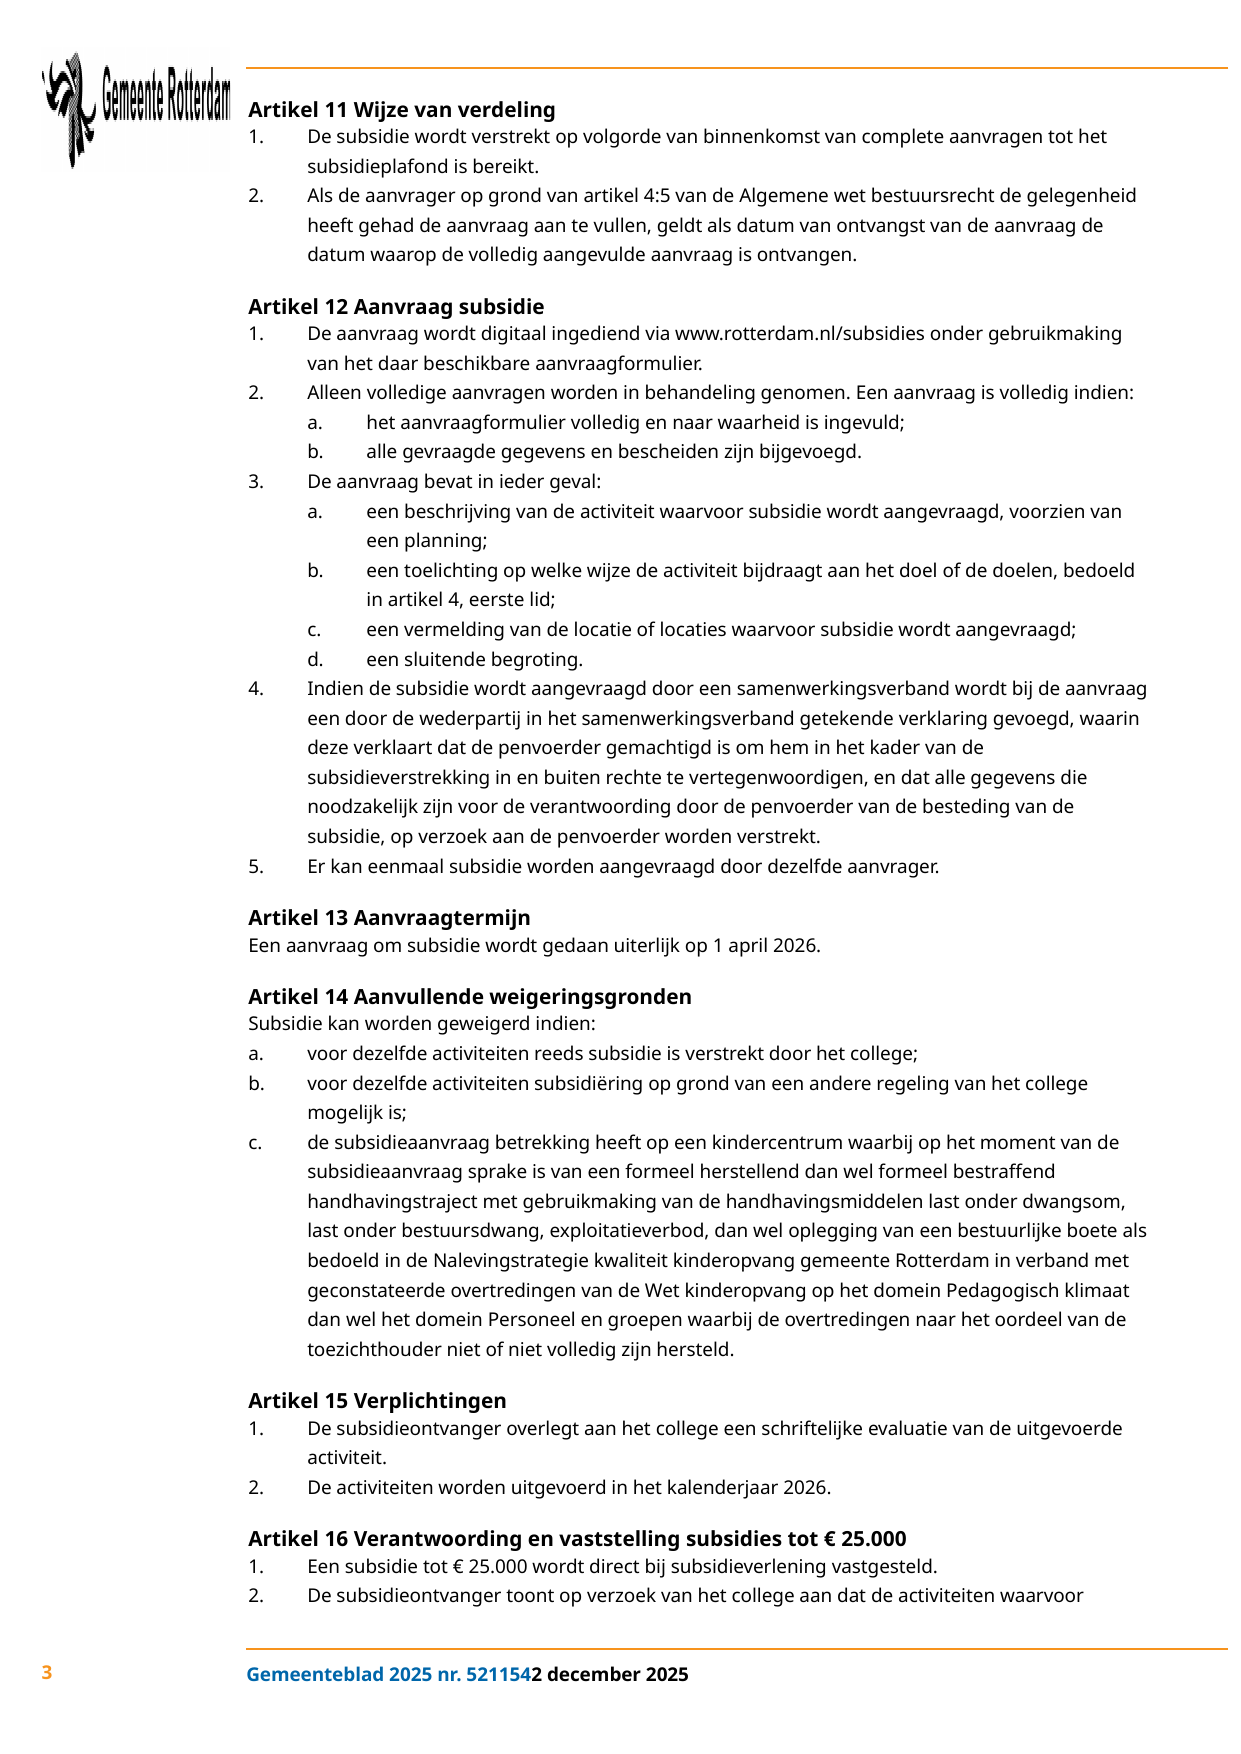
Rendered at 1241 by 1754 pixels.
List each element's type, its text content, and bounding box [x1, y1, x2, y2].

list Als de aanvrager op grond van artikel 4:5 van de Algemene wet bestuursrecht de gelegenheid heeft gehad de aanvraag aan te vullen, geldt als datum van ontvangst van de aanvraag de datum waarop de volledig aangevulde aanvraag is ontvangen. [248, 182, 1152, 267]
text Artikel 14 Aanvullende weigeringsgronden [248, 982, 1152, 1011]
list De subsidieontvanger overlegt aan het college een schriftelijke evaluatie van de uitgevoerde activiteit. [248, 1415, 1152, 1470]
list De subsidieontvanger toont op verzoek van het college aan dat de activiteiten waarvoor [248, 1582, 1152, 1608]
list Er kan eenmaal subsidie worden aangevraagd door dezelfde aanvrager. [248, 853, 1152, 879]
picture [41, 47, 231, 172]
list de subsidieaanvraag betrekking heeft op een kindercentrum waarbij op het moment van de subsidieaanvraag sprake is van een formeel herstellend dan wel formeel bestraffend handhavingstraject met gebruikmaking van de handhavingsmiddelen last onder dwangsom, last onder bestuursdwang, exploitatieverbod, dan wel oplegging van een bestuurlijke boete als bedoeld in de Nalevingstrategie kwaliteit kinderopvang gemeente Rotterdam in verband met geconstateerde overtredingen van de Wet kinderopvang op het domein Pedagogisch klimaat dan wel het domein Personeel en groepen waarbij de overtredingen naar het oordeel van de toezichthouder niet of niet volledig zijn hersteld. [248, 1129, 1152, 1362]
list het aanvraagformulier volledig en naar waarheid is ingevuld; [307, 409, 1152, 435]
text Artikel 15 Verplichtingen [248, 1386, 1152, 1415]
list alle gevraagde gegevens en bescheiden zijn bijgevoegd. [307, 439, 1152, 464]
text Artikel 16 Verantwoording en vaststelling subsidies tot € 25.000 [248, 1524, 1152, 1553]
text Artikel 11 Wijze van verdeling [248, 95, 1152, 123]
list De subsidie wordt verstrekt op volgorde van binnenkomst van complete aanvragen tot het subsidieplafond is bereikt. [248, 123, 1152, 178]
text Artikel 12 Aanvraag subsidie [248, 292, 1152, 320]
list De activiteiten worden uitgevoerd in het kalenderjaar 2026. [248, 1474, 1152, 1500]
list een sluitende begroting. [307, 646, 1152, 672]
text Een aanvraag om subsidie wordt gedaan uiterlijk op 1 april 2026. [248, 932, 1152, 957]
list Indien de subsidie wordt aangevraagd door een samenwerkingsverband wordt bij de aanvraag een door de wederpartij in het samenwerkingsverband getekende verklaring gevoegd, waarin deze verklaart dat de penvoerder gemachtigd is om hem in het kader van de subsidieverstrekking in en buiten rechte te vertegenwoordigen, en dat alle gegevens die noodzakelijk zijn voor de verantwoording door de penvoerder van de besteding van de subsidie, op verzoek aan de penvoerder worden verstrekt. [248, 675, 1152, 849]
list een beschrijving van de activiteit waarvoor subsidie wordt aangevraagd, voorzien van een planning; [307, 498, 1152, 553]
list De aanvraag wordt digitaal ingediend via www.rotterdam.nl/subsidies onder gebruikmaking van het daar beschikbare aanvraagformulier. [248, 320, 1152, 376]
list voor dezelfde activiteiten subsidiëring op grond van een andere regeling van het college mogelijk is; [248, 1070, 1152, 1125]
list voor dezelfde activiteiten reeds subsidie is verstrekt door het college; [248, 1040, 1152, 1066]
list een vermelding van de locatie of locaties waarvoor subsidie wordt aangevraagd; [307, 616, 1152, 642]
list De aanvraag bevat in ieder geval: [248, 468, 1152, 494]
text Subsidie kan worden geweigerd indien: [248, 1011, 1152, 1036]
list Een subsidie tot € 25.000 wordt direct bij subsidieverlening vastgesteld. [248, 1553, 1152, 1579]
text Artikel 13 Aanvraagtermijn [248, 903, 1152, 932]
list Alleen volledige aanvragen worden in behandeling genomen. Een aanvraag is volledig indien: [248, 379, 1152, 405]
list een toelichting op welke wijze de activiteit bijdraagt aan het doel of de doelen, bedoeld in artikel 4, eerste lid; [307, 557, 1152, 612]
